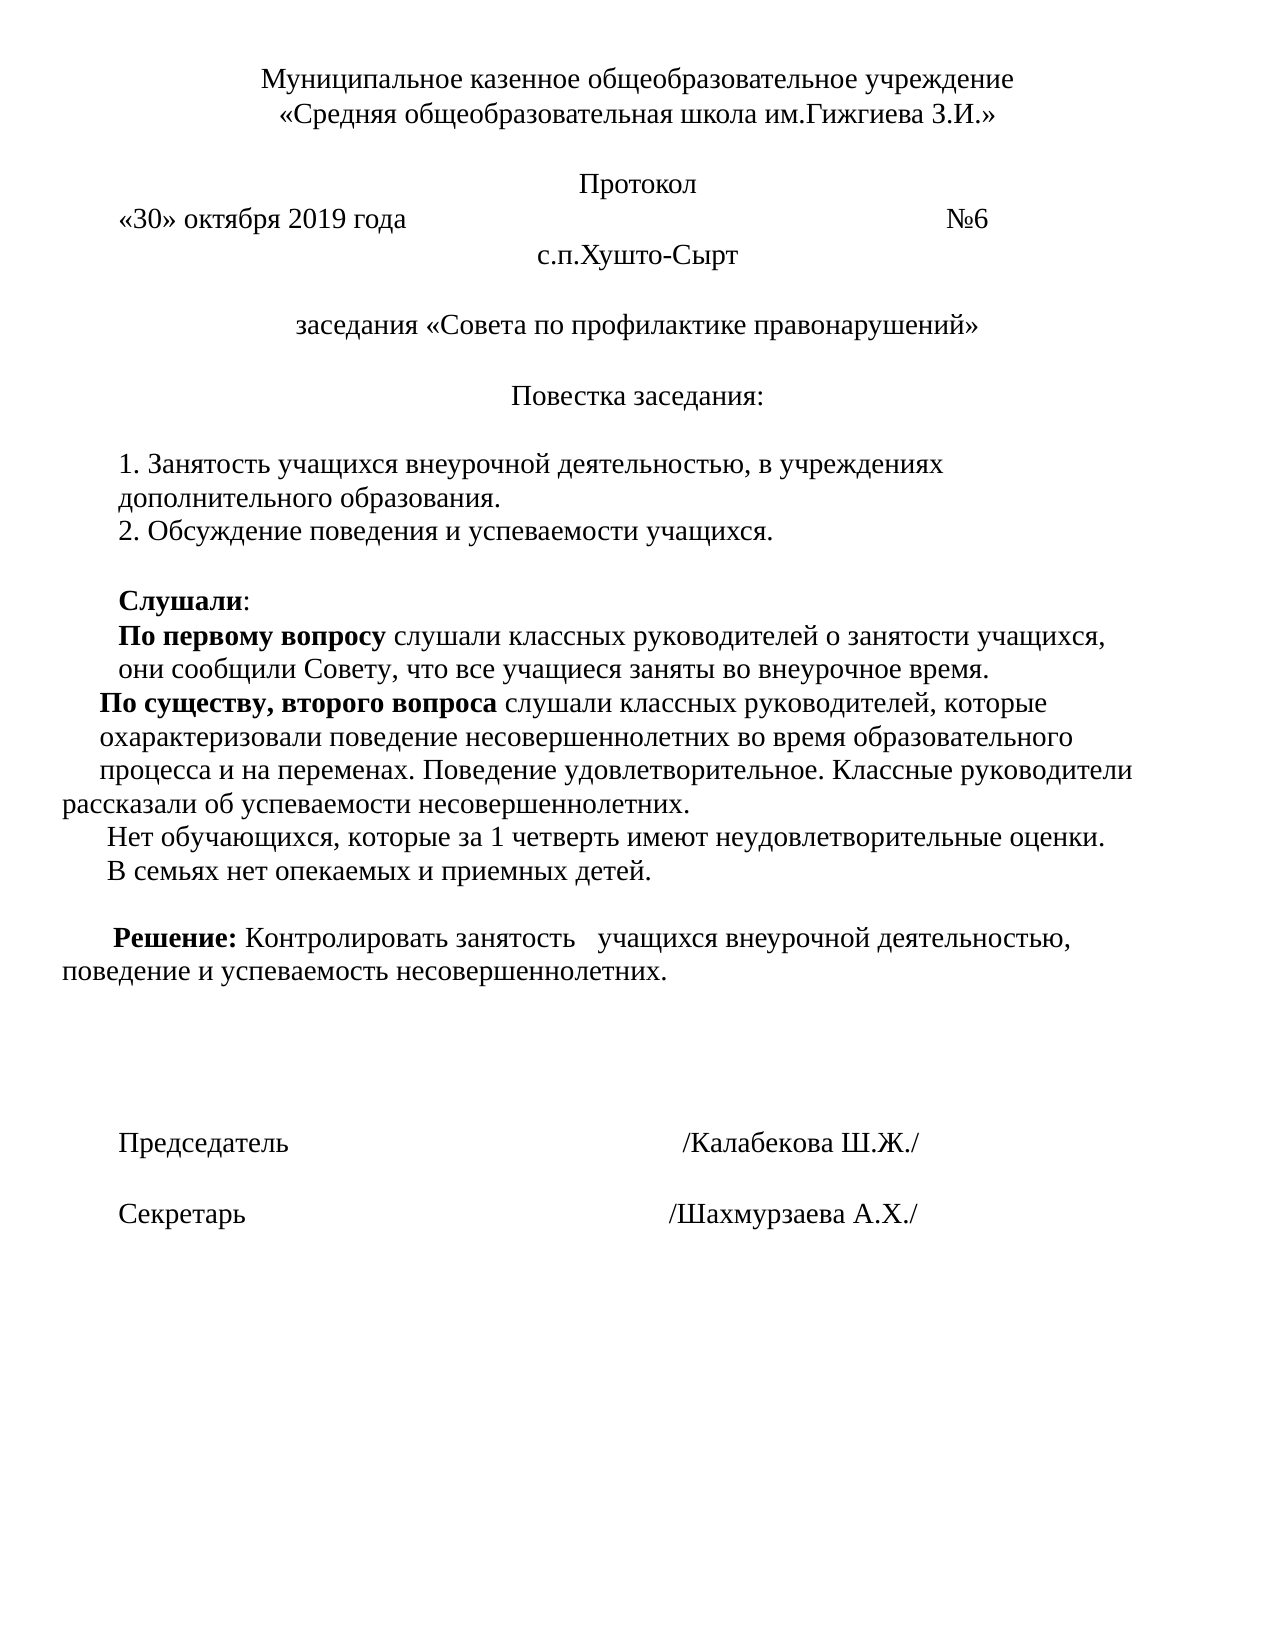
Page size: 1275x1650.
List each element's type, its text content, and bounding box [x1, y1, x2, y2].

text Протокол [118, 165, 1157, 200]
text Слушали: [118, 583, 1157, 616]
text По существу, второго вопроса слушали классных руководителей, которые [62, 685, 1157, 719]
text По первому вопросу слушали классных руководителей о занятости учащихся, они сообщили Совету, что все учащиеся заняты во внеурочное время. [118, 618, 1152, 685]
text Решение: Контролировать занятость учащихся внеурочной деятельностью, поведение и успеваемость несовершеннолетних. [62, 920, 1157, 987]
text Нет обучающихся, которые за 1 четверть имеют неудовлетворительные оценки. [62, 819, 1157, 853]
text 1. Занятость учащихся внеурочной деятельностью, в учреждениях дополнительного образования. [118, 446, 1157, 513]
text Секретарь /Шахмурзаева А.Х./ [118, 1196, 1157, 1230]
text «Средняя общеобразовательная школа им.Гижгиева З.И.» [118, 94, 1157, 129]
text охарактеризовали поведение несовершеннолетних во время образовательного [62, 719, 1157, 752]
text 2. Обсуждение поведения и успеваемости учащихся. [118, 513, 1157, 547]
text Муниципальное казенное общеобразовательное учреждение [118, 59, 1157, 94]
text В семьях нет опекаемых и приемных детей. [62, 853, 1157, 886]
text Председатель /Калабекова Ш.Ж./ [118, 1125, 1157, 1159]
text Повестка заседания: [118, 376, 1157, 411]
text «30» октября 2019 года №6 [118, 200, 1157, 235]
text заседания «Совета по профилактике правонарушений» [118, 306, 1157, 341]
text с.п.Хушто-Сырт [118, 235, 1157, 270]
text процесса и на переменах. Поведение удовлетворительное. Классные руководители рассказали об успеваемости несовершеннолетних. [62, 752, 1157, 819]
